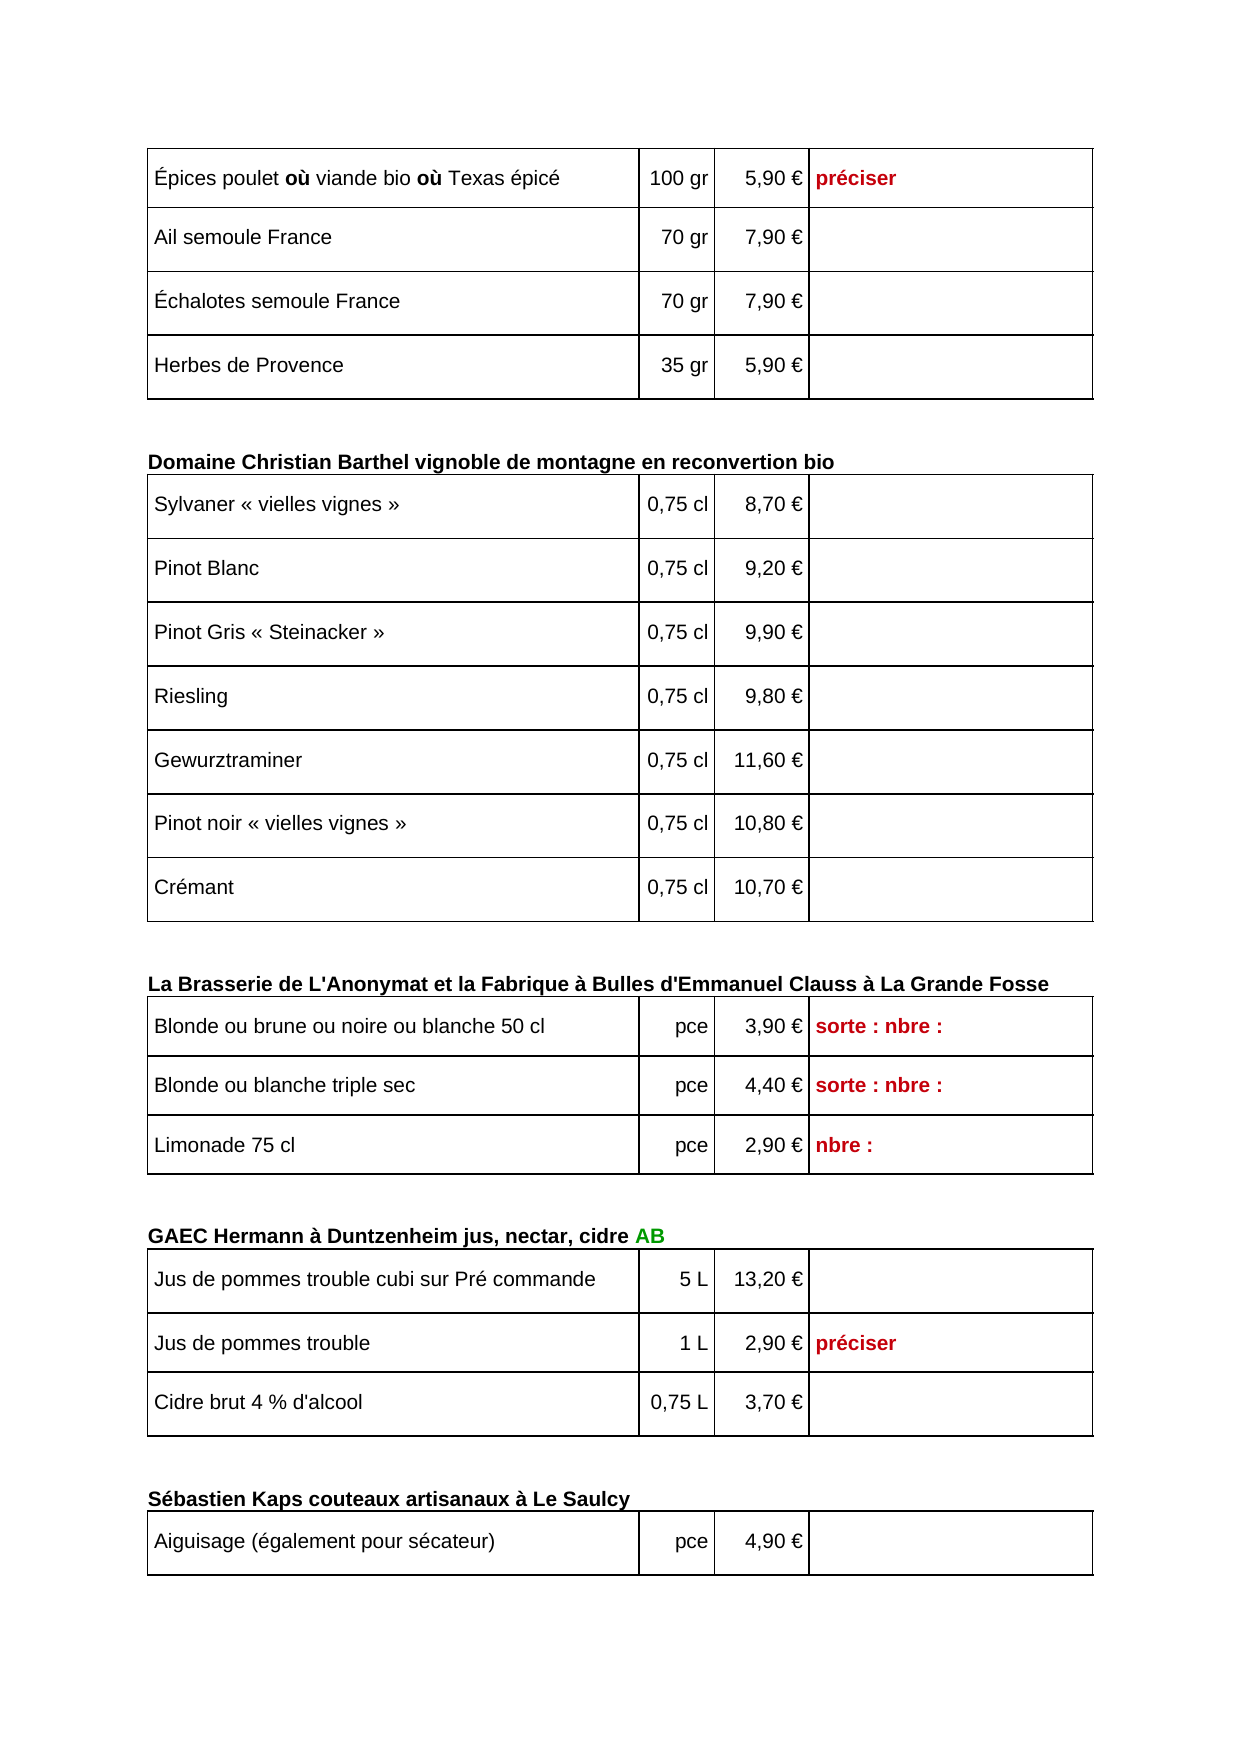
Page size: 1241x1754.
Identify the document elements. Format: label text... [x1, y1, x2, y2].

table_header Blonde ou brune ou noire ou blanche 50 cl [148, 997, 638, 1055]
table_cell Pinot Blanc [148, 539, 638, 601]
table_cell Herbes de Provence [148, 336, 638, 398]
table_cell 100 gr [640, 149, 714, 207]
table_cell 0,75 cl [640, 795, 714, 857]
table_cell Échalotes semoule France [148, 272, 638, 334]
table_cell préciser [810, 149, 1092, 207]
table_cell [810, 539, 1092, 601]
table_cell 5,90 € [715, 149, 808, 207]
table_cell 9,90 € [715, 603, 808, 665]
table_cell [810, 731, 1092, 793]
table_header 13,20 € [715, 1250, 808, 1312]
text GAEC Hermann à Duntzenheim jus, nectar, cidre AB [148, 1224, 1093, 1248]
table_header 3,90 € [715, 997, 808, 1055]
table_header pce [640, 1512, 714, 1574]
table_cell 4,40 € [715, 1057, 808, 1114]
table_header [810, 1250, 1092, 1312]
table_cell [810, 603, 1092, 665]
table_cell 0,75 L [640, 1373, 714, 1435]
table_cell 7,90 € [715, 208, 808, 271]
table_cell [810, 336, 1092, 398]
table_cell 9,20 € [715, 539, 808, 601]
text La Brasserie de L'Anonymat et la Fabrique à Bulles d'Emmanuel Clauss à La Grande Fosse [148, 972, 1093, 996]
table_cell nbre : [810, 1116, 1092, 1173]
table_header Sylvaner « vielles vignes » [148, 475, 638, 537]
table_cell 70 gr [640, 208, 714, 271]
table_header [810, 1512, 1092, 1574]
table_header 0,75 cl [640, 475, 714, 537]
table_cell [810, 1373, 1092, 1435]
table_cell [810, 858, 1092, 921]
table_cell pce [640, 1057, 714, 1114]
table_header pce [640, 997, 714, 1055]
table_cell Ail semoule France [148, 208, 638, 271]
table_cell Jus de pommes trouble [148, 1314, 638, 1371]
table_header sorte : nbre : [810, 997, 1092, 1055]
table_cell 35 gr [640, 336, 714, 398]
table_cell 2,90 € [715, 1116, 808, 1173]
table_cell 0,75 cl [640, 603, 714, 665]
text Domaine Christian Barthel vignoble de montagne en reconvertion bio [148, 449, 1093, 473]
table_cell [810, 667, 1092, 729]
table_header Jus de pommes trouble cubi sur Pré commande [148, 1250, 638, 1312]
table_cell 10,80 € [715, 795, 808, 857]
table_cell 5,90 € [715, 336, 808, 398]
table_cell [810, 272, 1092, 334]
table_cell 7,90 € [715, 272, 808, 334]
table_cell 10,70 € [715, 858, 808, 921]
table_cell Crémant [148, 858, 638, 921]
table_cell 1 L [640, 1314, 714, 1371]
table_cell Pinot Gris « Steinacker » [148, 603, 638, 665]
table_header 4,90 € [715, 1512, 808, 1574]
table_header Aiguisage (également pour sécateur) [148, 1512, 638, 1574]
table_cell Blonde ou blanche triple sec [148, 1057, 638, 1114]
table_cell Pinot noir « vielles vignes » [148, 795, 638, 857]
table_cell 70 gr [640, 272, 714, 334]
table_cell [810, 795, 1092, 857]
table_header [810, 475, 1092, 537]
table_cell Limonade 75 cl [148, 1116, 638, 1173]
table_cell pce [640, 1116, 714, 1173]
table_header 8,70 € [715, 475, 808, 537]
table_cell [810, 208, 1092, 271]
table_cell Riesling [148, 667, 638, 729]
text Sébastien Kaps couteaux artisanaux à Le Saulcy [148, 1486, 1093, 1510]
table_cell 0,75 cl [640, 539, 714, 601]
table_cell 9,80 € [715, 667, 808, 729]
table_cell préciser [810, 1314, 1092, 1371]
table_cell 3,70 € [715, 1373, 808, 1435]
table_cell Cidre brut 4 % d'alcool [148, 1373, 638, 1435]
table_cell Gewurztraminer [148, 731, 638, 793]
table_cell 11,60 € [715, 731, 808, 793]
table_header 5 L [640, 1250, 714, 1312]
table_cell 0,75 cl [640, 858, 714, 921]
table_cell 2,90 € [715, 1314, 808, 1371]
table_cell sorte : nbre : [810, 1057, 1092, 1114]
table_cell 0,75 cl [640, 731, 714, 793]
table_cell Épices poulet où viande bio où Texas épicé [148, 149, 638, 207]
table_cell 0,75 cl [640, 667, 714, 729]
